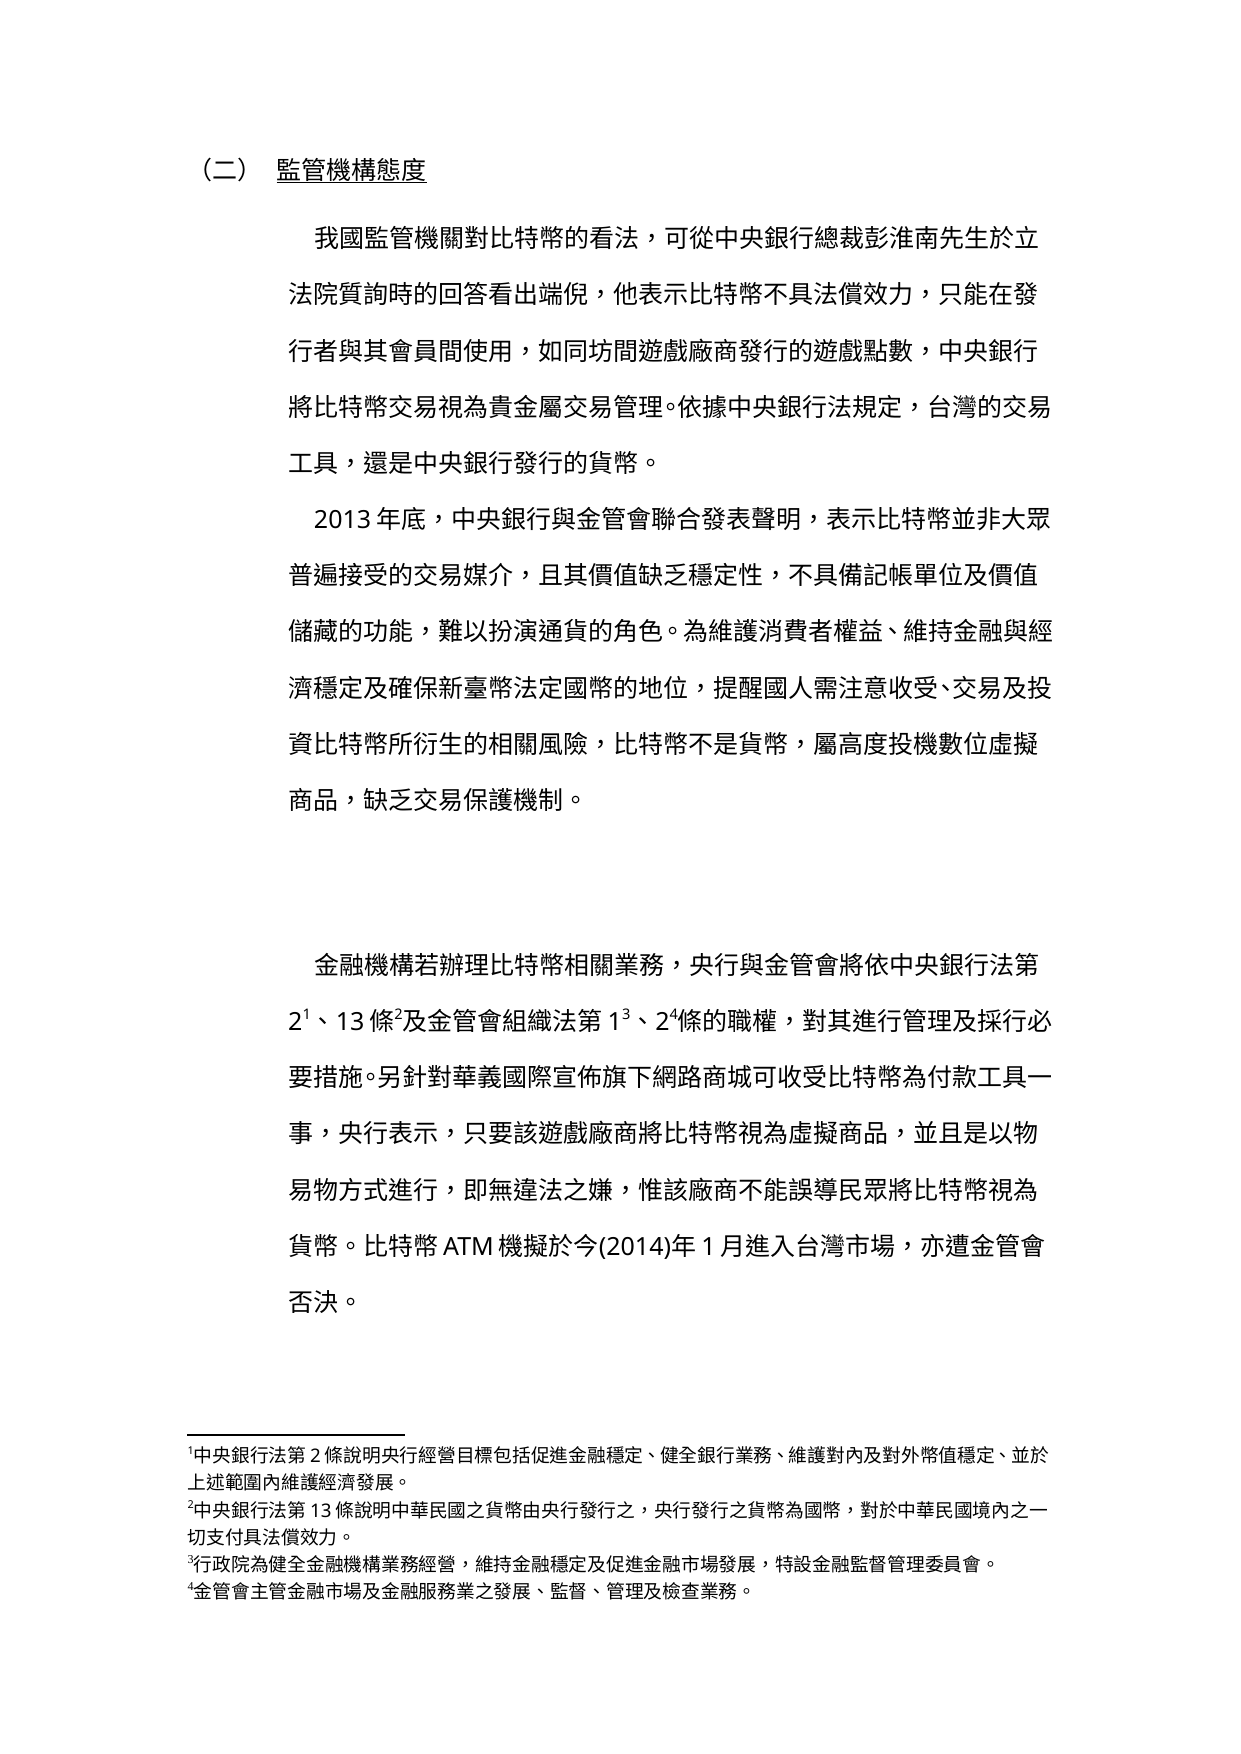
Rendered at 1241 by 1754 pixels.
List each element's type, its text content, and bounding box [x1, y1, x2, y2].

text 中央銀行法第2條說明央行經營目標包括促進金融穩定、健全銀行業務、維護對內及對外幣值穩定、並於 [187, 1441, 1053, 1468]
text 我國監管機關對比特幣的看法，可從中央銀行總裁彭淮南先生於立法院質詢時的回答看出端倪，他表示比特幣不具法償效力，只能在發行者與其會員間使用，如同坊間遊戲廠商發行的遊戲點數，中央銀行將比特幣交易視為貴金屬交易管理。依據中央銀行法規定，台灣的交易工具，還是中央銀行發行的貨幣。 [288, 218, 1053, 481]
text 中央銀行法第13條說明中華民國之貨幣由央行發行之，央行發行之貨幣為國幣，對於中華民國境內之一切支付具法償效力。 [187, 1495, 1053, 1549]
text 金融機構若辦理比特幣相關業務，央行與金管會將依中央銀行法第2、13條及金管會組織法第1、2條的職權，對其進行管理及採行必要措施。另針對華義國際宣佈旗下網路商城可收受比特幣為付款工具一事，央行表示，只要該遊戲廠商將比特幣視為虛擬商品，並且是以物易物方式進行，即無違法之嫌，惟該廠商不能誤導民眾將比特幣視為貨幣。比特幣ATM機擬於今(2014)年1月進入台灣市場，亦遭金管會否決。 [288, 944, 1053, 1319]
text 上述範圍內維護經濟發展。 [187, 1468, 1053, 1495]
list 監管機構態度 [187, 150, 1053, 187]
text 行政院為健全金融機構業務經營，維持金融穩定及促進金融市場發展，特設金融監督管理委員會。 [187, 1549, 1053, 1577]
text 2013年底，中央銀行與金管會聯合發表聲明，表示比特幣並非大眾普遍接受的交易媒介，且其價值缺乏穩定性，不具備記帳單位及價值儲藏的功能，難以扮演通貨的角色。為維護消費者權益、維持金融與經濟穩定及確保新臺幣法定國幣的地位，提醒國人需注意收受、交易及投資比特幣所衍生的相關風險，比特幣不是貨幣，屬高度投機數位虛擬商品，缺乏交易保護機制。 [288, 499, 1053, 817]
text 金管會主管金融市場及金融服務業之發展、監督、管理及檢查業務。 [187, 1577, 1053, 1604]
